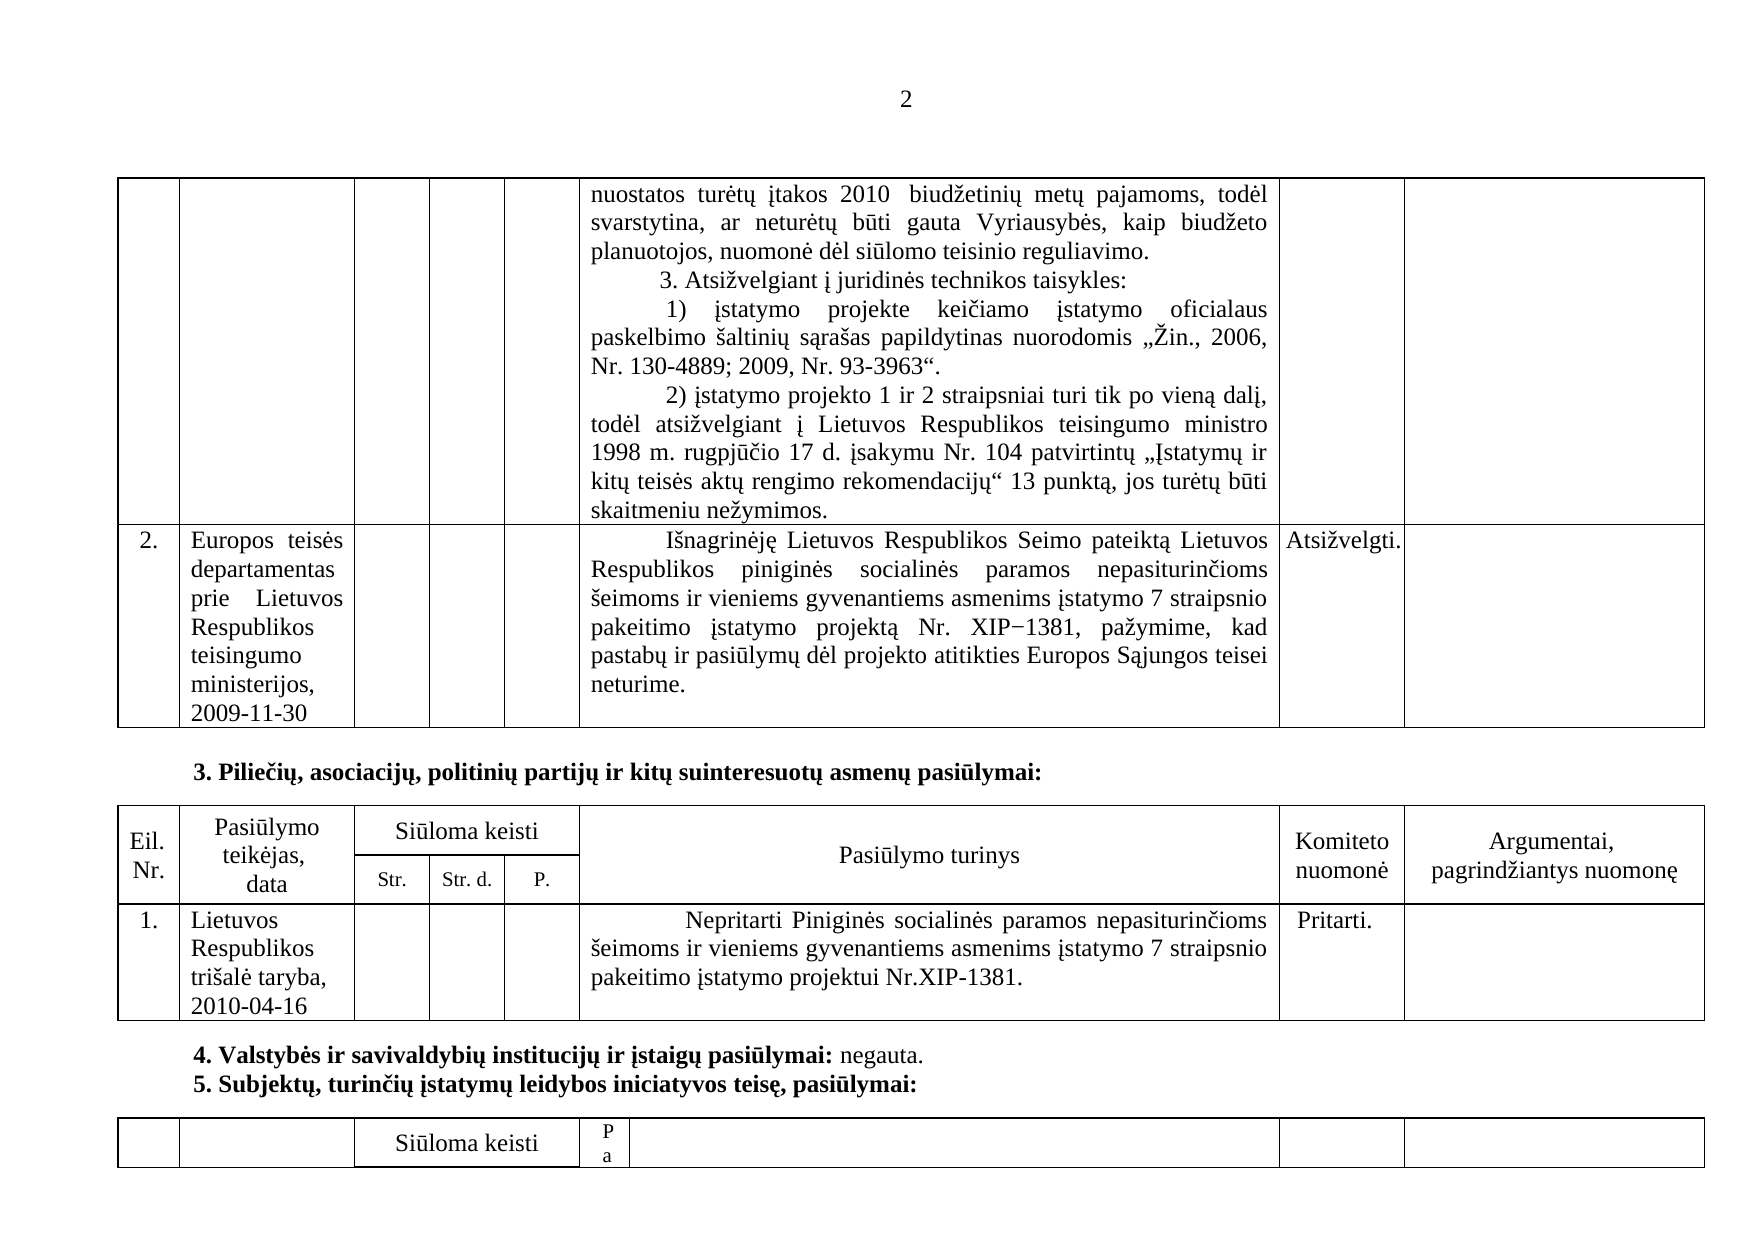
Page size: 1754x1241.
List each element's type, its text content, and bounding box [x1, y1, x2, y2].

table_header Komiteto nuomonė [1280, 806, 1404, 903]
table_header Pasiūlymo teikėjas, data [180, 1119, 354, 1167]
table_header Pasiūlymo turinys [630, 1119, 1279, 1167]
table_cell Str. [355, 856, 429, 903]
table_cell [1405, 525, 1704, 727]
table_cell 1. [119, 905, 179, 1020]
text 3. Piliečių, asociacijų, politinių partijų ir kitų suinteresuotų asmenų pasiūlymai: [118, 757, 1694, 786]
table_cell [355, 525, 429, 727]
table_cell nuostatos turėtų įtakos 2010 biudžetinių metų pajamoms, todėl svarstytina, ar neturėtų būti gauta Vyriausybės, kaip biudžeto planuotojos, nuomonė dėl siūlomo teisinio reguliavimo. 3. Atsižvelgiant į juridinės technikos taisykles: 1) įstatymo projekte keičiamo įstatymo oficialaus paskelbimo šaltinių sąrašas papildytinas nuorodomis „Žin., 2006, Nr. 130-4889; 2009, Nr. 93-3963“. 2) įstatymo projekto 1 ir 2 straipsniai turi tik po vieną dalį, todėl atsižvelgiant į Lietuvos Respublikos teisingumo ministro 1998 m. rugpjūčio 17 d. įsakymu Nr. 104 patvirtintų „Įstatymų ir kitų teisės aktų rengimo rekomendacijų“ 13 punktą, jos turėtų būti skaitmeniu nežymimos. [580, 179, 1279, 524]
table_cell [1405, 905, 1704, 1020]
table_cell Išnagrinėję Lietuvos Respublikos Seimo pateiktą Lietuvos Respublikos piniginės socialinės paramos nepasiturinčioms šeimoms ir vieniems gyvenantiems asmenims įstatymo 7 straipsnio pakeitimo įstatymo projektą Nr. XIP−1381, pažymime, kad pastabų ir pasiūlymų dėl projekto atitikties Europos Sąjungos teisei neturime. [580, 525, 1279, 727]
table_header Pasiūlymo turinys [580, 806, 1279, 903]
table_cell Nepritarti Piniginės socialinės paramos nepasiturinčioms šeimoms ir vieniems gyvenantiems asmenims įstatymo 7 straipsnio pakeitimo įstatymo projektui Nr.XIP-1381. [580, 905, 1279, 1020]
table_header Eil. Nr. [119, 1119, 179, 1167]
table_cell [505, 905, 579, 1020]
table_cell Str. d. [430, 856, 504, 903]
table_cell [505, 179, 579, 524]
table_cell [1405, 179, 1704, 524]
table_cell [180, 179, 354, 524]
table_cell Pritarti. [1280, 905, 1404, 1020]
table_header Pasiūlymo teikėjas, data [180, 806, 354, 903]
table_header Siūloma keisti [355, 806, 579, 854]
table_cell [430, 905, 504, 1020]
table_header Komiteto nuomonė [1280, 1119, 1404, 1167]
table_cell [119, 179, 179, 524]
table_header Argumentai, pagrindžiantys nuomonę [1405, 806, 1704, 903]
table_header Siūloma keisti [355, 1119, 579, 1166]
table_cell [355, 179, 429, 524]
table_cell [355, 905, 429, 1020]
text 4. Valstybės ir savivaldybių institucijų ir įstaigų pasiūlymai: negauta. [118, 1040, 1694, 1069]
table_cell Europos teisės departamentas prie Lietuvos Respublikos teisingumo ministerijos, 2009-11-30 [180, 525, 354, 727]
table_cell [430, 525, 504, 727]
table_header Eil. Nr. [119, 806, 179, 903]
table_cell P. [505, 856, 579, 903]
text 5. Subjektų, turinčių įstatymų leidybos iniciatyvos teisę, pasiūlymai: [118, 1069, 1694, 1098]
table_cell Lietuvos Respublikos trišalė taryba, 2010-04-16 [180, 905, 354, 1020]
table_header Pastabos [580, 1119, 629, 1167]
table_cell [430, 179, 504, 524]
table_header Argumentai, pagrindžiantys nuomonę [1405, 1119, 1704, 1167]
table_cell 2. [119, 525, 179, 727]
table_cell Atsižvelgti. [1280, 525, 1404, 727]
table_cell [1280, 179, 1404, 524]
table_cell [505, 525, 579, 727]
